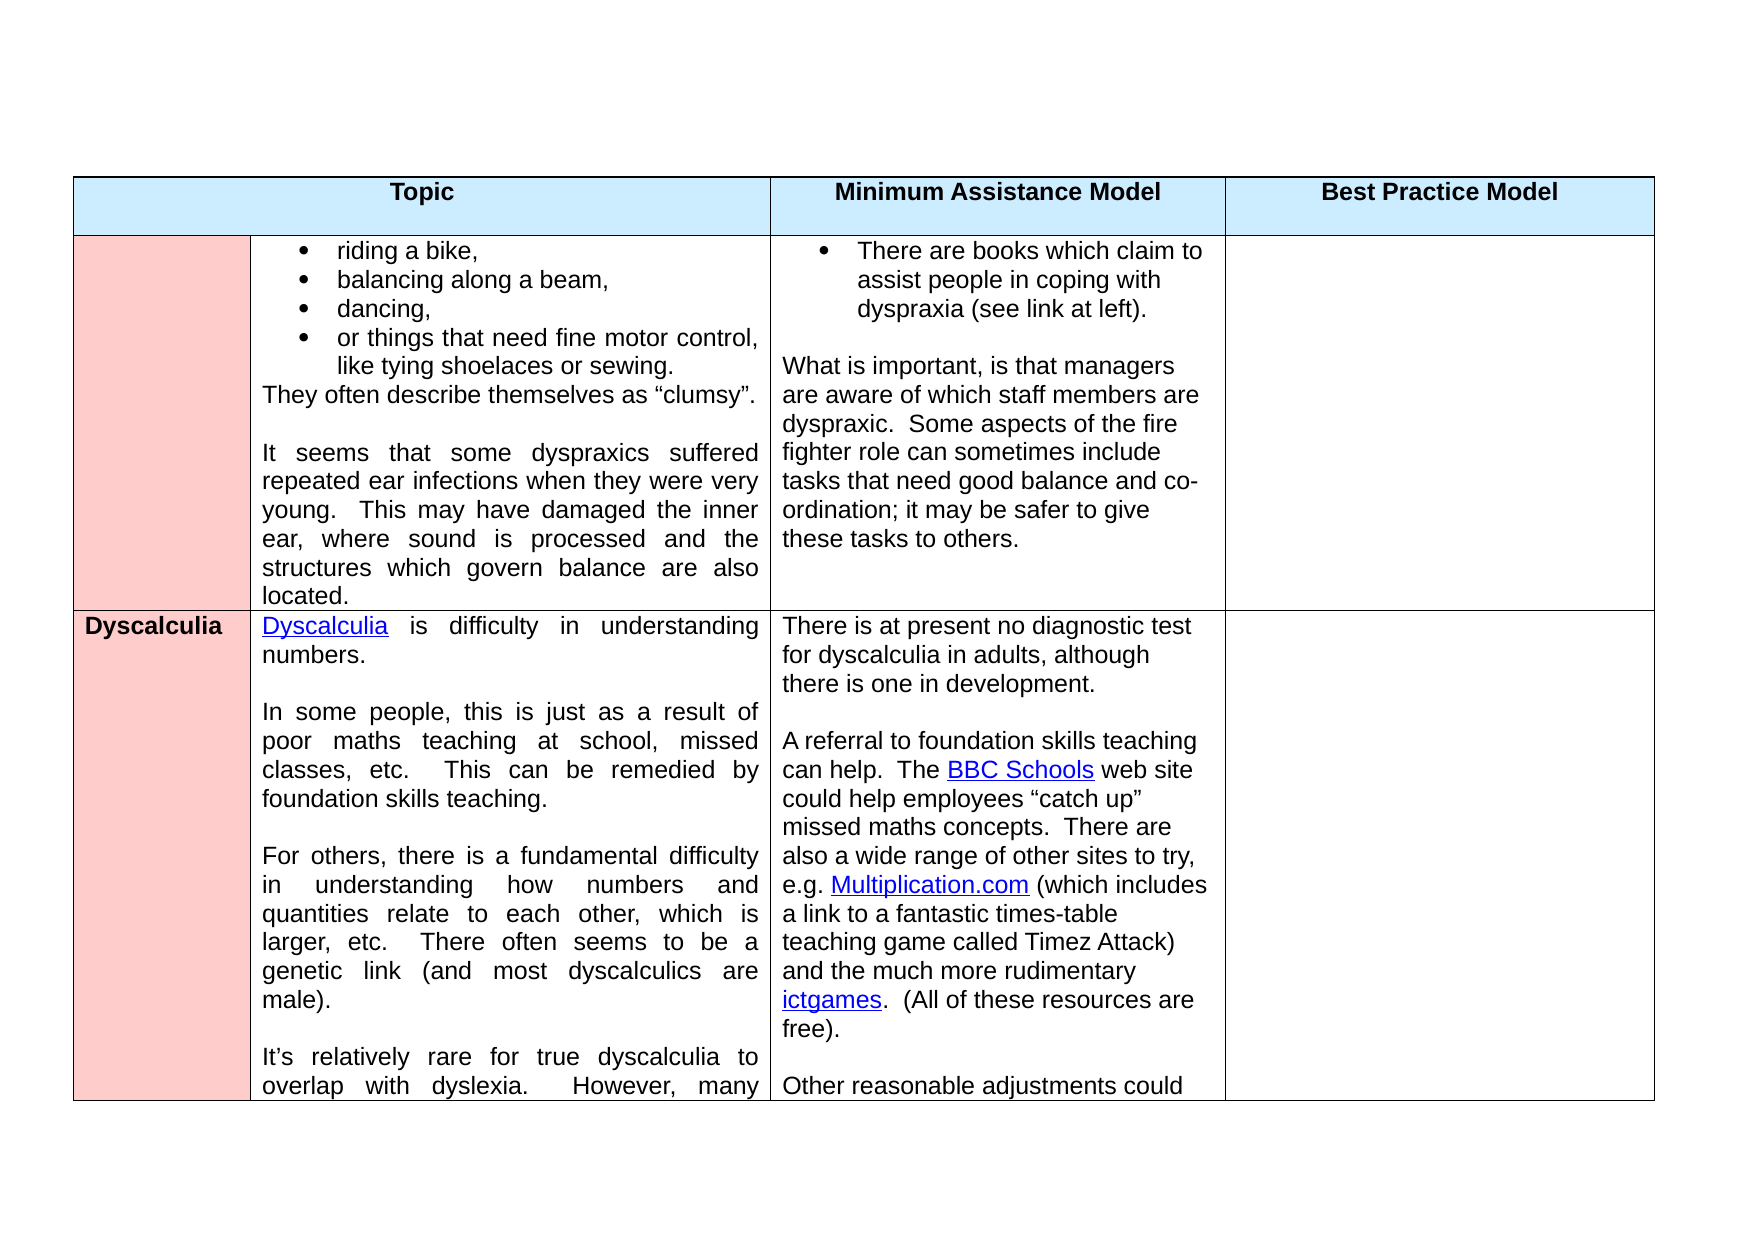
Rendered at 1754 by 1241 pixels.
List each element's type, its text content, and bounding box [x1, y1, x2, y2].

table_cell [74, 236, 250, 610]
table_cell There is at present no diagnostic test for dyscalculia in adults, although there is one in development. A referral to foundation skills teaching can help. The BBC Schools web site could help employees “catch up” missed maths concepts. There are also a wide range of other sites to try, e.g. Multiplication.com (which includes a link to a fantastic times-table teaching game called Timez Attack) and the much more rudimentary ictgames. (All of these resources are free). Other reasonable adjustments could [771, 611, 1225, 1100]
table_cell There is no “cure” for dyspraxia, although, The memory aids described above may help, and There are books which claim to assist people in coping with dyspraxia (see link at left). What is important, is that managers are aware of which staff members are dyspraxic. Some aspects of the fire fighter role can sometimes include tasks that need good balance and co-ordination; it may be safer to give these tasks to others. [771, 236, 1225, 610]
table_cell [1226, 611, 1654, 1100]
table_cell Dyspraxia combines short-term memory issues, with difficulties with balance and co-ordination. Dyspraxics often report difficulties with tasks like, riding a bike, balancing along a beam, dancing, or things that need fine motor control, like tying shoelaces or sewing. They often describe themselves as “clumsy”. It seems that some dyspraxics suffered repeated ear infections when they were very young. This may have damaged the inner ear, where sound is processed and the structures which govern balance are also located. [251, 236, 770, 610]
table_cell Dyscalculia is difficulty in understanding numbers. In some people, this is just as a result of poor maths teaching at school, missed classes, etc. This can be remedied by foundation skills teaching. For others, there is a fundamental difficulty in understanding how numbers and quantities relate to each other, which is larger, etc. There often seems to be a genetic link (and most dyscalculics are male). It’s relatively rare for true dyscalculia to overlap with dyslexia. However, many [251, 611, 770, 1100]
table_cell Dyscalculia [74, 611, 250, 1100]
table_cell [1226, 236, 1654, 610]
table_header Best Practice Model [1226, 178, 1654, 235]
table_header Minimum Assistance Model [771, 178, 1225, 235]
table_header Topic [74, 178, 770, 235]
